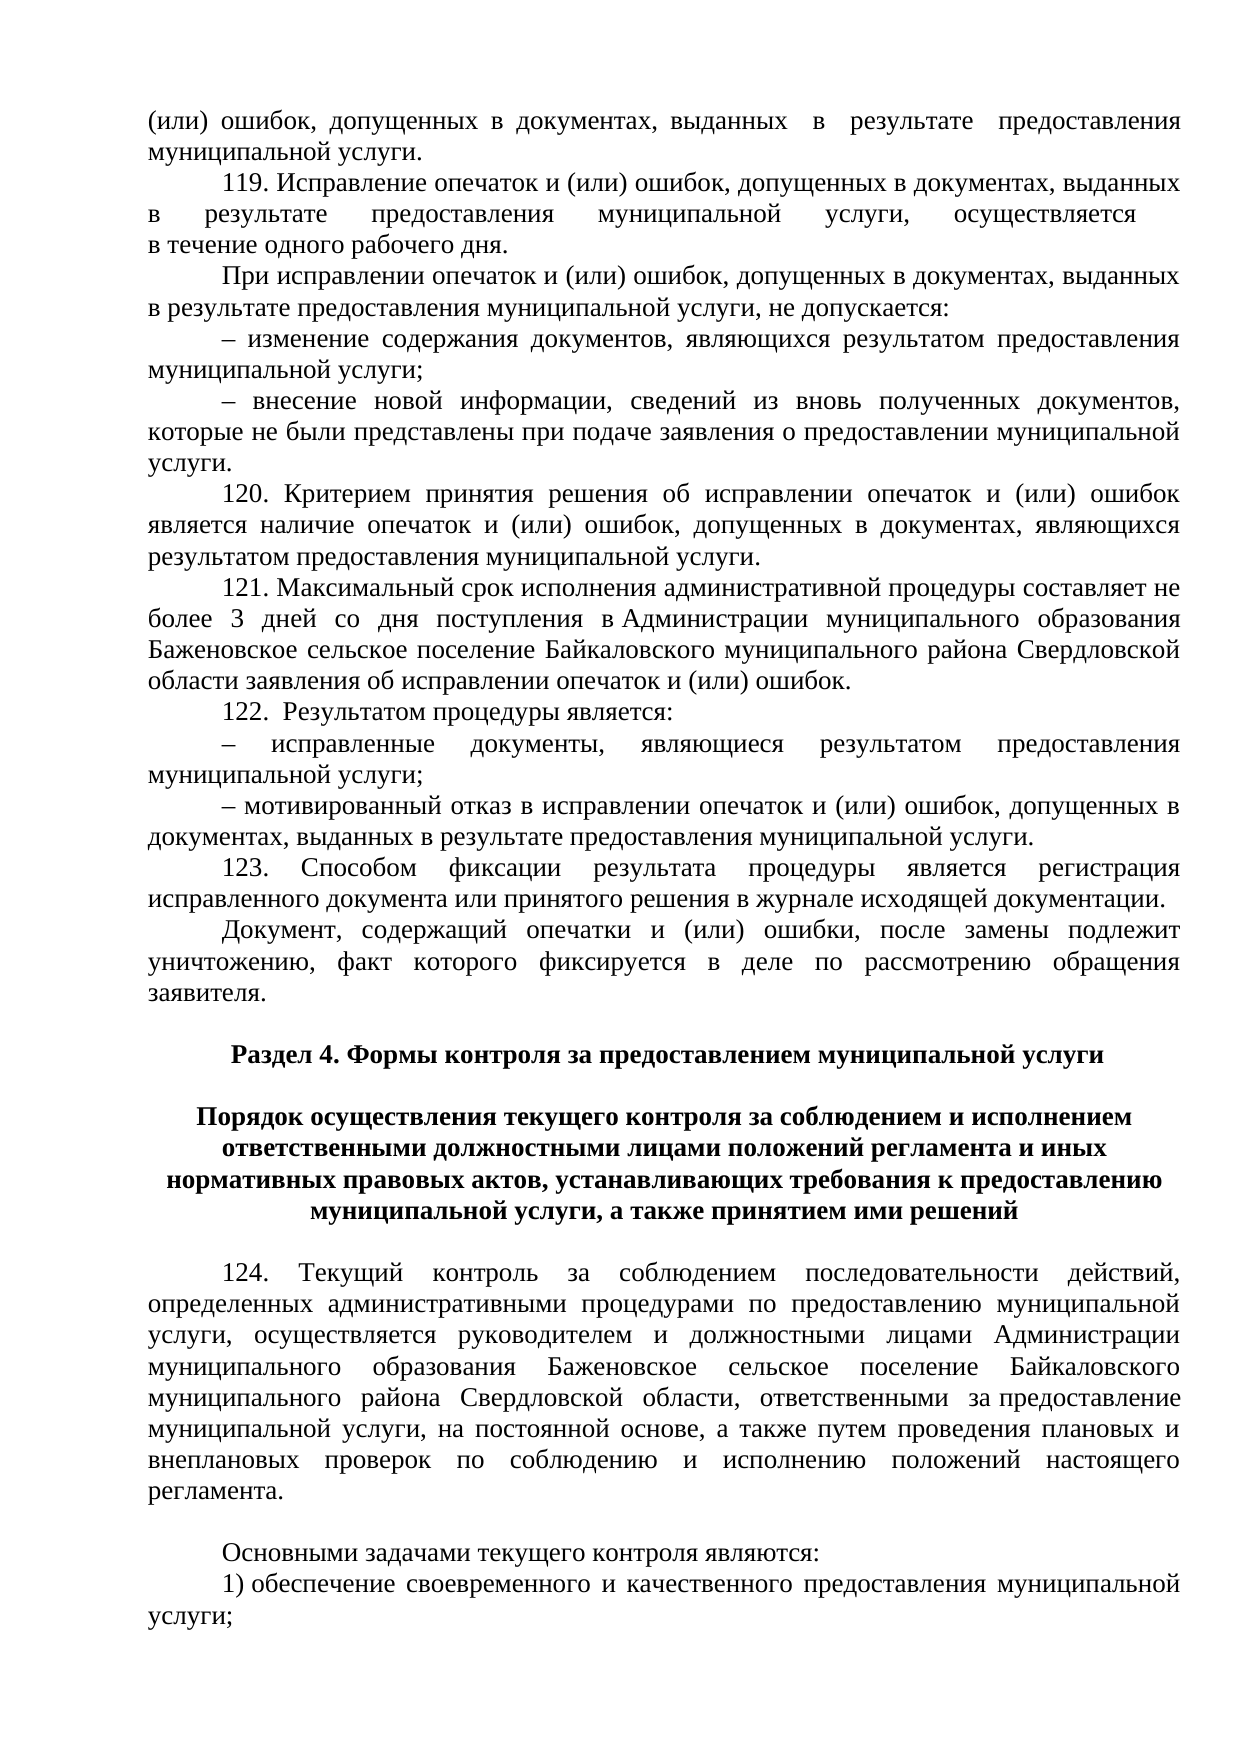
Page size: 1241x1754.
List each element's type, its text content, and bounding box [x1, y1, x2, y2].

text Основными задачами текущего контроля являются: [148, 1536, 1181, 1568]
text – мотивированный отказ в исправлении опечаток и (или) ошибок, допущенных в документах, выданных в результате предоставления муниципальной услуги. [148, 789, 1181, 851]
text Порядок осуществления текущего контроля за соблюдением и исполнением ответственными должностными лицами положений регламента и иных нормативных правовых актов, устанавливающих требования к предоставлению муниципальной услуги, а также принятием ими решений [148, 1100, 1181, 1225]
text Раздел 4. Формы контроля за предоставлением муниципальной услуги [148, 1038, 1181, 1069]
text 123. Способом фиксации результата процедуры является регистрация исправленного документа или принятого решения в журнале исходящей документации. [148, 851, 1181, 913]
text 120. Критерием принятия решения об исправлении опечаток и (или) ошибок является наличие опечаток и (или) ошибок, допущенных в документах, являющихся результатом предоставления муниципальной услуги. [148, 477, 1181, 571]
text 124. Текущий контроль за соблюдением последовательности действий, определенных административными процедурами по предоставлению муниципальной услуги, осуществляется руководителем и должностными лицами Администрации муниципального образования Баженовское сельское поселение Байкаловского муниципального района Свердловской области, ответственными за предоставление муниципальной услуги, на постоянной основе, а также путем проведения плановых и внеплановых проверок по соблюдению и исполнению положений настоящего регламента. [148, 1256, 1181, 1505]
text Документ, содержащий опечатки и (или) ошибки, после замены подлежит уничтожению, факт которого фиксируется в деле по рассмотрению обращения заявителя. [148, 913, 1181, 1007]
text При исправлении опечаток и (или) ошибок, допущенных в документах, выданных в результате предоставления муниципальной услуги, не допускается: [148, 259, 1181, 322]
text 122. Результатом процедуры является: [148, 696, 1181, 727]
text – исправленные документы, являющиеся результатом предоставления муниципальной услуги; [148, 727, 1181, 789]
text 121. Максимальный срок исполнения административной процедуры составляет не более 3 дней со дня поступления в Администрации муниципального образования Баженовское сельское поселение Байкаловского муниципального района Свердловской области заявления об исправлении опечаток и (или) ошибок. [148, 571, 1181, 696]
text – изменение содержания документов, являющихся результатом предоставления муниципальной услуги; [148, 322, 1181, 384]
text (или) ошибок, допущенных в документах, выданных в результате предоставления муниципальной услуги. [148, 104, 1181, 166]
text – внесение новой информации, сведений из вновь полученных документов, которые не были представлены при подаче заявления о предоставлении муниципальной услуги. [148, 384, 1181, 477]
text 1) обеспечение своевременного и качественного предоставления муниципальной услуги; [148, 1568, 1181, 1630]
text 119. Исправление опечаток и (или) ошибок, допущенных в документах, выданных в результате предоставления муниципальной услуги, осуществляется в течение одного рабочего дня. [148, 166, 1181, 259]
